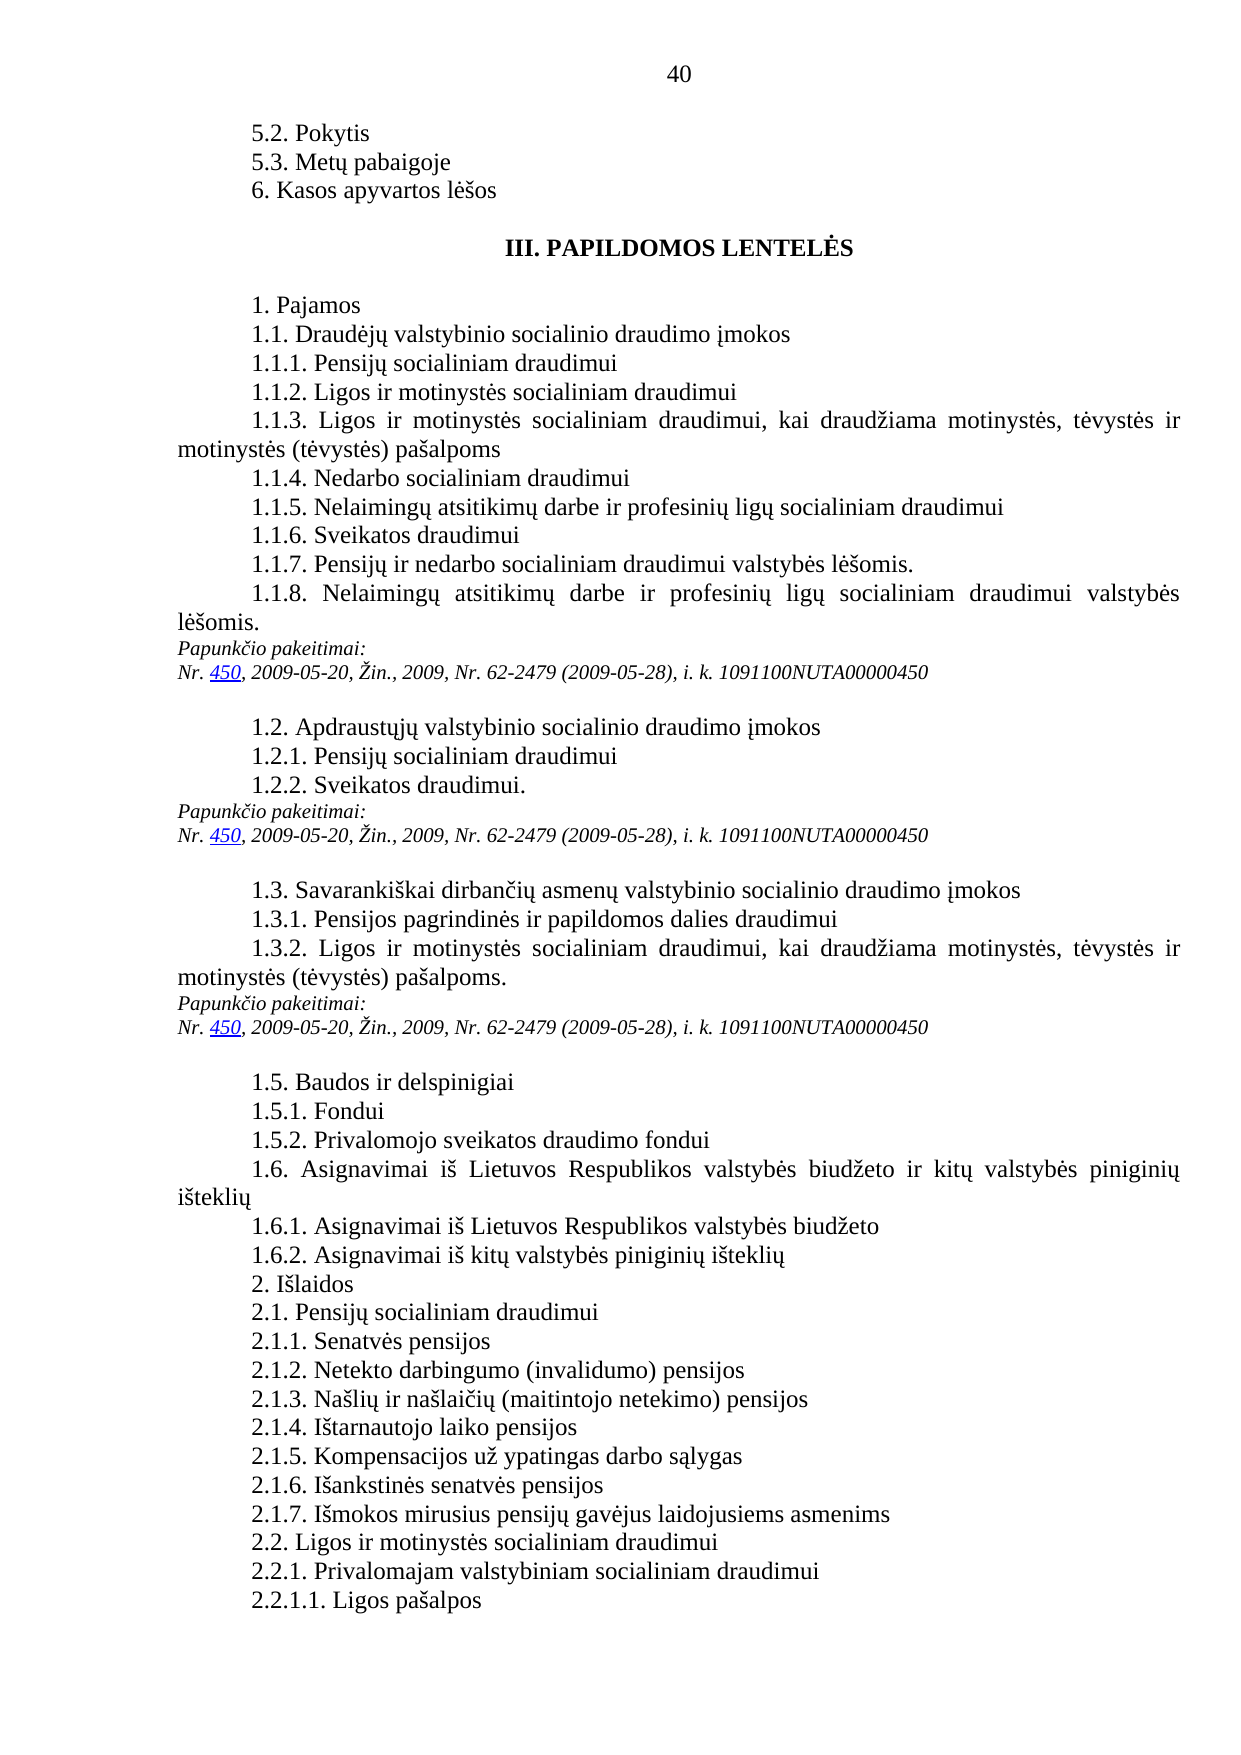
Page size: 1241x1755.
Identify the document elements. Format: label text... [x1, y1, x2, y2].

text 2.2. Ligos ir motinystės socialiniam draudimui [177, 1527, 1181, 1556]
text 6. Kasos apyvartos lėšos [177, 176, 1181, 204]
text 1.2.1. Pensijų socialiniam draudimui [177, 741, 1181, 770]
text Nr. 450, 2009-05-20, Žin., 2009, Nr. 62-2479 (2009-05-28), i. k. 1091100NUTA00000450 [177, 660, 1181, 684]
text 1.2. Apdraustųjų valstybinio socialinio draudimo įmokos [177, 712, 1181, 741]
text Nr. 450, 2009-05-20, Žin., 2009, Nr. 62-2479 (2009-05-28), i. k. 1091100NUTA00000450 [177, 823, 1181, 847]
text 1.1. Draudėjų valstybinio socialinio draudimo įmokos [177, 319, 1181, 348]
text 1.1.7. Pensijų ir nedarbo socialiniam draudimui valstybės lėšomis. [177, 549, 1181, 578]
text 2.2.1. Privalomajam valstybiniam socialiniam draudimui [177, 1556, 1181, 1585]
text 2. Išlaidos [177, 1269, 1181, 1297]
text 2.1.6. Išankstinės senatvės pensijos [177, 1470, 1181, 1499]
text Papunkčio pakeitimai: [177, 799, 1181, 823]
text 1.1.2. Ligos ir motinystės socialiniam draudimui [177, 377, 1181, 406]
text Nr. 450, 2009-05-20, Žin., 2009, Nr. 62-2479 (2009-05-28), i. k. 1091100NUTA00000450 [177, 1015, 1181, 1039]
text 2.1.2. Netekto darbingumo (invalidumo) pensijos [177, 1355, 1181, 1384]
text Papunkčio pakeitimai: [177, 991, 1181, 1015]
text 2.1.3. Našlių ir našlaičių (maitintojo netekimo) pensijos [177, 1384, 1181, 1412]
text 1.5.2. Privalomojo sveikatos draudimo fondui [177, 1125, 1181, 1154]
text 5.2. Pokytis [177, 118, 1181, 147]
text 2.1.5. Kompensacijos už ypatingas darbo sąlygas [177, 1441, 1181, 1470]
text 1.3.2. Ligos ir motinystės socialiniam draudimui, kai draudžiama motinystės, tėvystės ir motinystės (tėvystės) pašalpoms. [177, 933, 1181, 991]
text 2.1.7. Išmokos mirusius pensijų gavėjus laidojusiems asmenims [177, 1499, 1181, 1527]
text 1.5.1. Fondui [177, 1096, 1181, 1125]
text Papunkčio pakeitimai: [177, 636, 1181, 660]
text III. PAPILDOMOS LENTELĖS [177, 233, 1181, 262]
text 5.3. Metų pabaigoje [177, 147, 1181, 176]
text 1.2.2. Sveikatos draudimui. [177, 770, 1181, 799]
text 1.6.1. Asignavimai iš Lietuvos Respublikos valstybės biudžeto [177, 1211, 1181, 1240]
text 2.1.4. Ištarnautojo laiko pensijos [177, 1412, 1181, 1441]
text 1.1.6. Sveikatos draudimui [177, 521, 1181, 549]
text 1.3. Savarankiškai dirbančių asmenų valstybinio socialinio draudimo įmokos [177, 876, 1181, 904]
text 1.5. Baudos ir delspinigiai [177, 1067, 1181, 1096]
text 1. Pajamos [177, 291, 1181, 319]
text 1.1.3. Ligos ir motinystės socialiniam draudimui, kai draudžiama motinystės, tėvystės ir motinystės (tėvystės) pašalpoms [177, 406, 1181, 463]
text 1.6. Asignavimai iš Lietuvos Respublikos valstybės biudžeto ir kitų valstybės piniginių išteklių [177, 1154, 1181, 1211]
text 1.1.5. Nelaimingų atsitikimų darbe ir profesinių ligų socialiniam draudimui [177, 492, 1181, 521]
text 1.1.8. Nelaimingų atsitikimų darbe ir profesinių ligų socialiniam draudimui valstybės lėšomis. [177, 578, 1181, 636]
text 1.3.1. Pensijos pagrindinės ir papildomos dalies draudimui [177, 904, 1181, 933]
text 1.6.2. Asignavimai iš kitų valstybės piniginių išteklių [177, 1240, 1181, 1269]
text 2.1. Pensijų socialiniam draudimui [177, 1297, 1181, 1326]
text 2.1.1. Senatvės pensijos [177, 1326, 1181, 1355]
text 1.1.1. Pensijų socialiniam draudimui [177, 348, 1181, 377]
text 1.1.4. Nedarbo socialiniam draudimui [177, 463, 1181, 492]
text 2.2.1.1. Ligos pašalpos [177, 1585, 1181, 1614]
